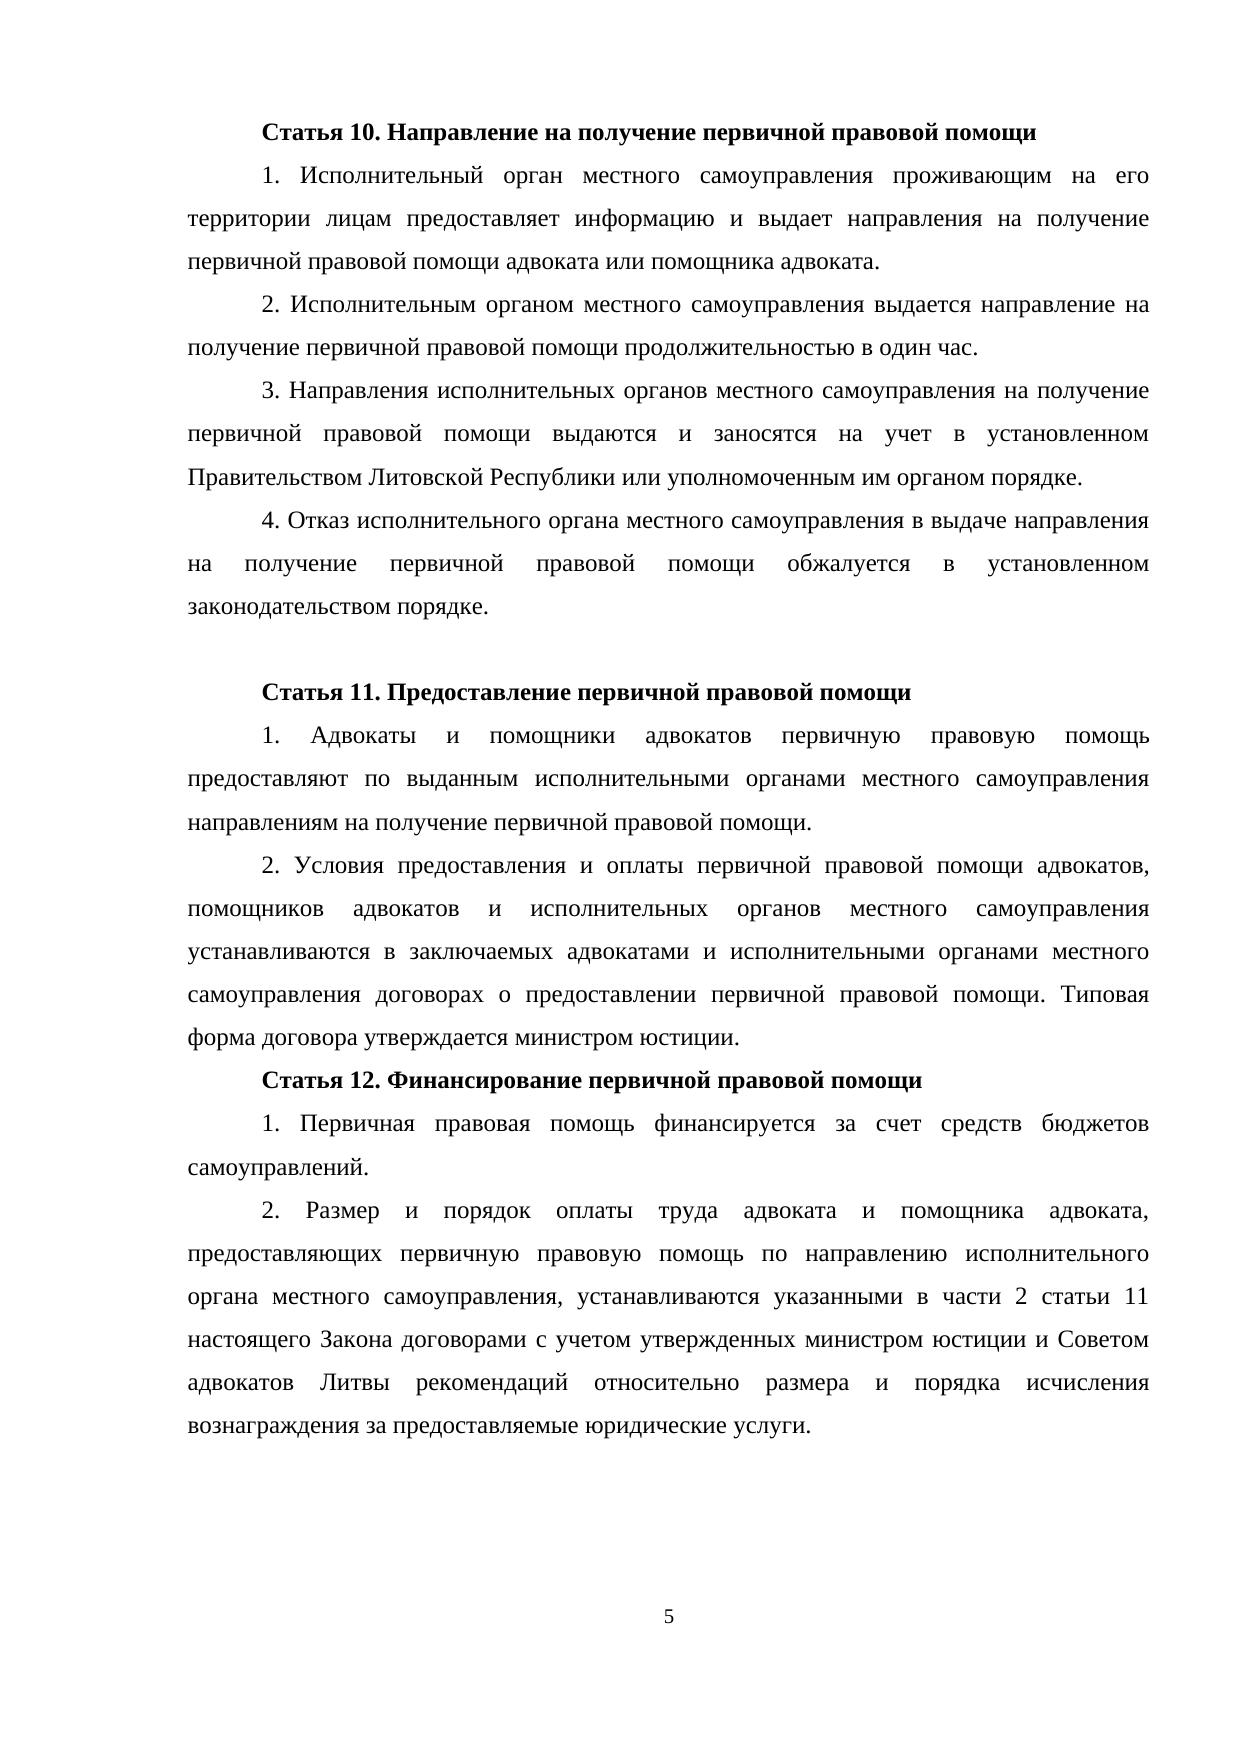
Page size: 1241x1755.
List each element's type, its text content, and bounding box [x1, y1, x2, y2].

text Статья 10. Направление на получение первичной правовой помощи [187, 117, 1150, 145]
text 2. Размер и порядок оплаты труда адвоката и помощника адвоката, предоставляющих первичную правовую помощь по направлению исполнительного органа местного самоуправления, устанавливаются указанными в части 2 статьи 11 настоящего Закона договорами с учетом утвержденных министром юстиции и Советом адвокатов Литвы рекомендаций относительно размера и порядка исчисления вознаграждения за предоставляемые юридические услуги. [187, 1195, 1150, 1439]
text 4. Отказ исполнительного органа местного самоуправления в выдаче направления на получение первичной правовой помощи обжалуется в установленном законодательством порядке. [187, 505, 1150, 620]
text 2. Условия предоставления и оплаты первичной правовой помощи адвокатов, помощников адвокатов и исполнительных органов местного самоуправления устанавливаются в заключаемых адвокатами и исполнительными органами местного самоуправления договорах о предоставлении первичной правовой помощи. Типовая форма договора утверждается министром юстиции. [187, 850, 1150, 1051]
text 3. Направления исполнительных органов местного самоуправления на получение первичной правовой помощи выдаются и заносятся на учет в установленном Правительством Литовской Республики или уполномоченным им органом порядке. [187, 375, 1150, 490]
text Статья 11. Предоставление первичной правовой помощи [187, 677, 1150, 706]
text 1. Исполнительный орган местного самоуправления проживающим на его территории лицам предоставляет информацию и выдает направления на получение первичной правовой помощи адвоката или помощника адвоката. [187, 160, 1150, 275]
text 2. Исполнительным органом местного самоуправления выдается направление на получение первичной правовой помощи продолжительностью в один час. [187, 289, 1150, 361]
text 1. Адвокаты и помощники адвокатов первичную правовую помощь предоставляют по выданным исполнительными органами местного самоуправления направлениям на получение первичной правовой помощи. [187, 720, 1150, 835]
text Статья 12. Финансирование первичной правовой помощи [187, 1065, 1150, 1094]
text 1. Первичная правовая помощь финансируется за счет средств бюджетов самоуправлений. [187, 1108, 1150, 1180]
